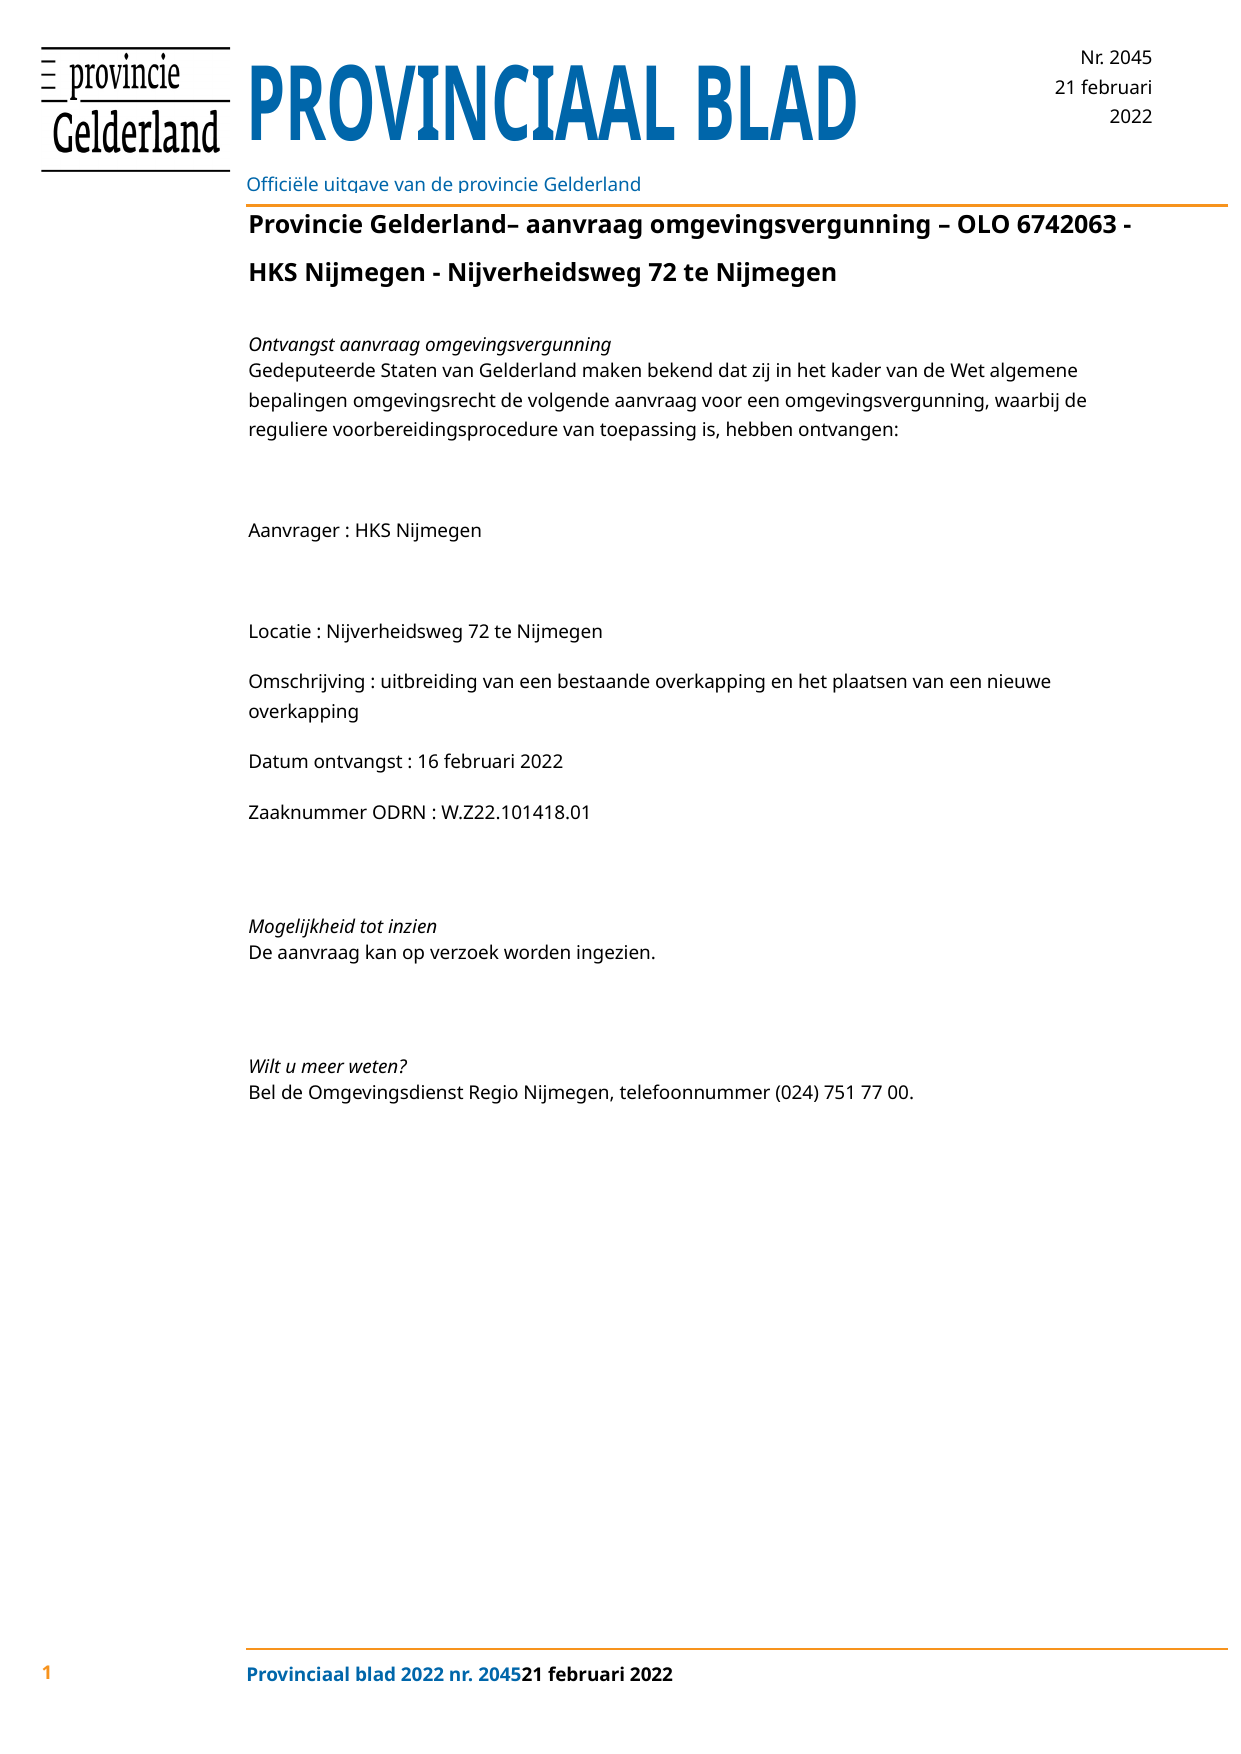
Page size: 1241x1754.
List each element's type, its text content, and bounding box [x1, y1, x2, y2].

text De aanvraag kan op verzoek worden ingezien. [248, 939, 1152, 965]
text Aanvrager : HKS Nijmegen [248, 517, 1152, 543]
text Omschrijving : uitbreiding van een bestaande overkapping en het plaatsen van een nieuwe overkapping [248, 668, 1152, 724]
text Ontvangst aanvraag omgevingsvergunning [248, 331, 1152, 357]
text Mogelijkheid tot inzien [248, 913, 1152, 939]
text Locatie : Nijverheidsweg 72 te Nijmegen [248, 618, 1152, 644]
picture [41, 47, 231, 172]
text Bel de Omgevingsdienst Regio Nijmegen, telefoonnummer (024) 751 77 00. [248, 1079, 1152, 1105]
text Datum ontvangst : 16 februari 2022 [248, 748, 1152, 774]
text Provincie Gelderland– aanvraag omgevingsvergunning – OLO 6742063 - HKS Nijmegen - Nijverheidsweg 72 te Nijmegen [248, 207, 1152, 288]
text Zaaknummer ODRN : W.Z22.101418.01 [248, 799, 1152, 824]
text Gedeputeerde Staten van Gelderland maken bekend dat zij in het kader van de Wet algemene bepalingen omgevingsrecht de volgende aanvraag voor een omgevingsvergunning, waarbij de reguliere voorbereidingsprocedure van toepassing is, hebben ontvangen: [248, 357, 1152, 442]
text Wilt u meer weten? [248, 1053, 1152, 1079]
